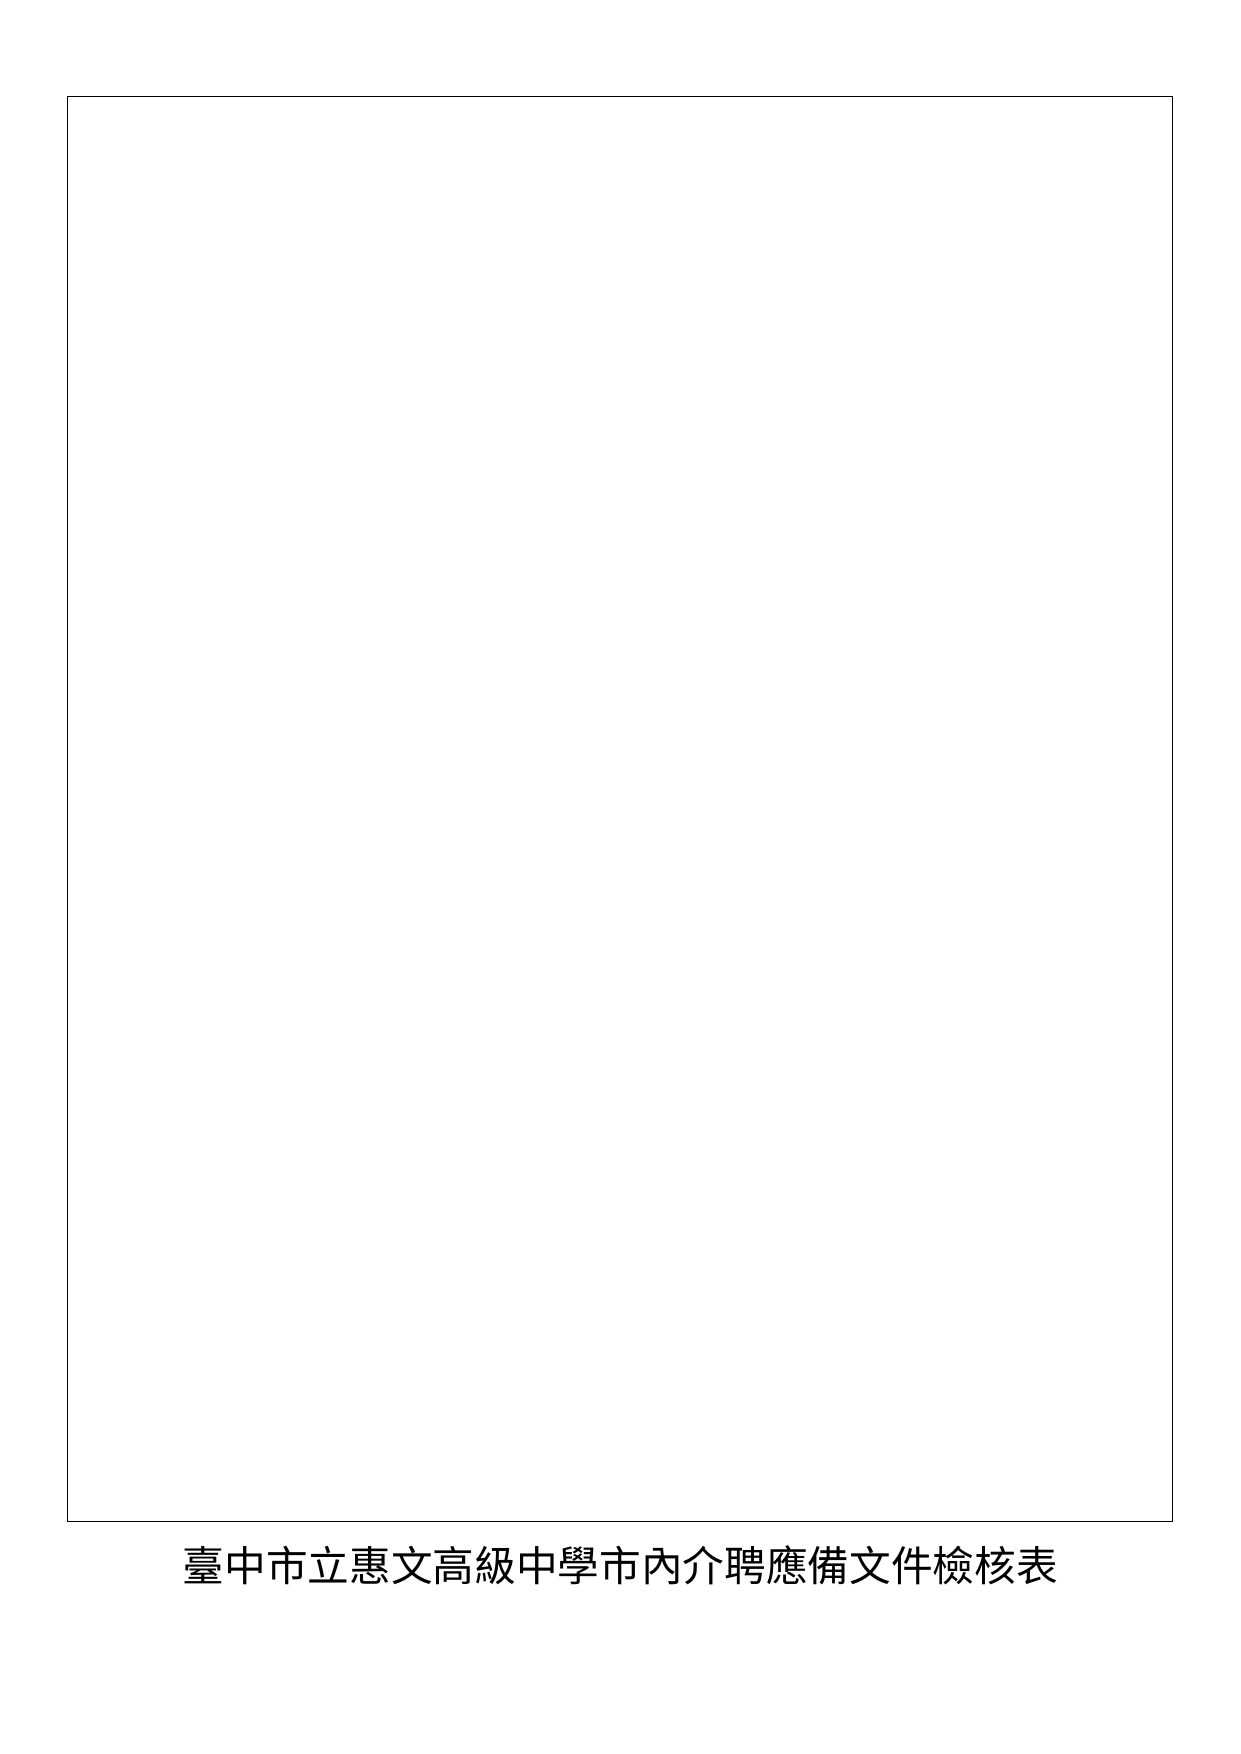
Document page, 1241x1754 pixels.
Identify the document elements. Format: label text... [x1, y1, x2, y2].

table_cell [68, 97, 1172, 1521]
text 臺中市立惠文高級中學市內介聘應備文件檢核表 [112, 1522, 1128, 1584]
